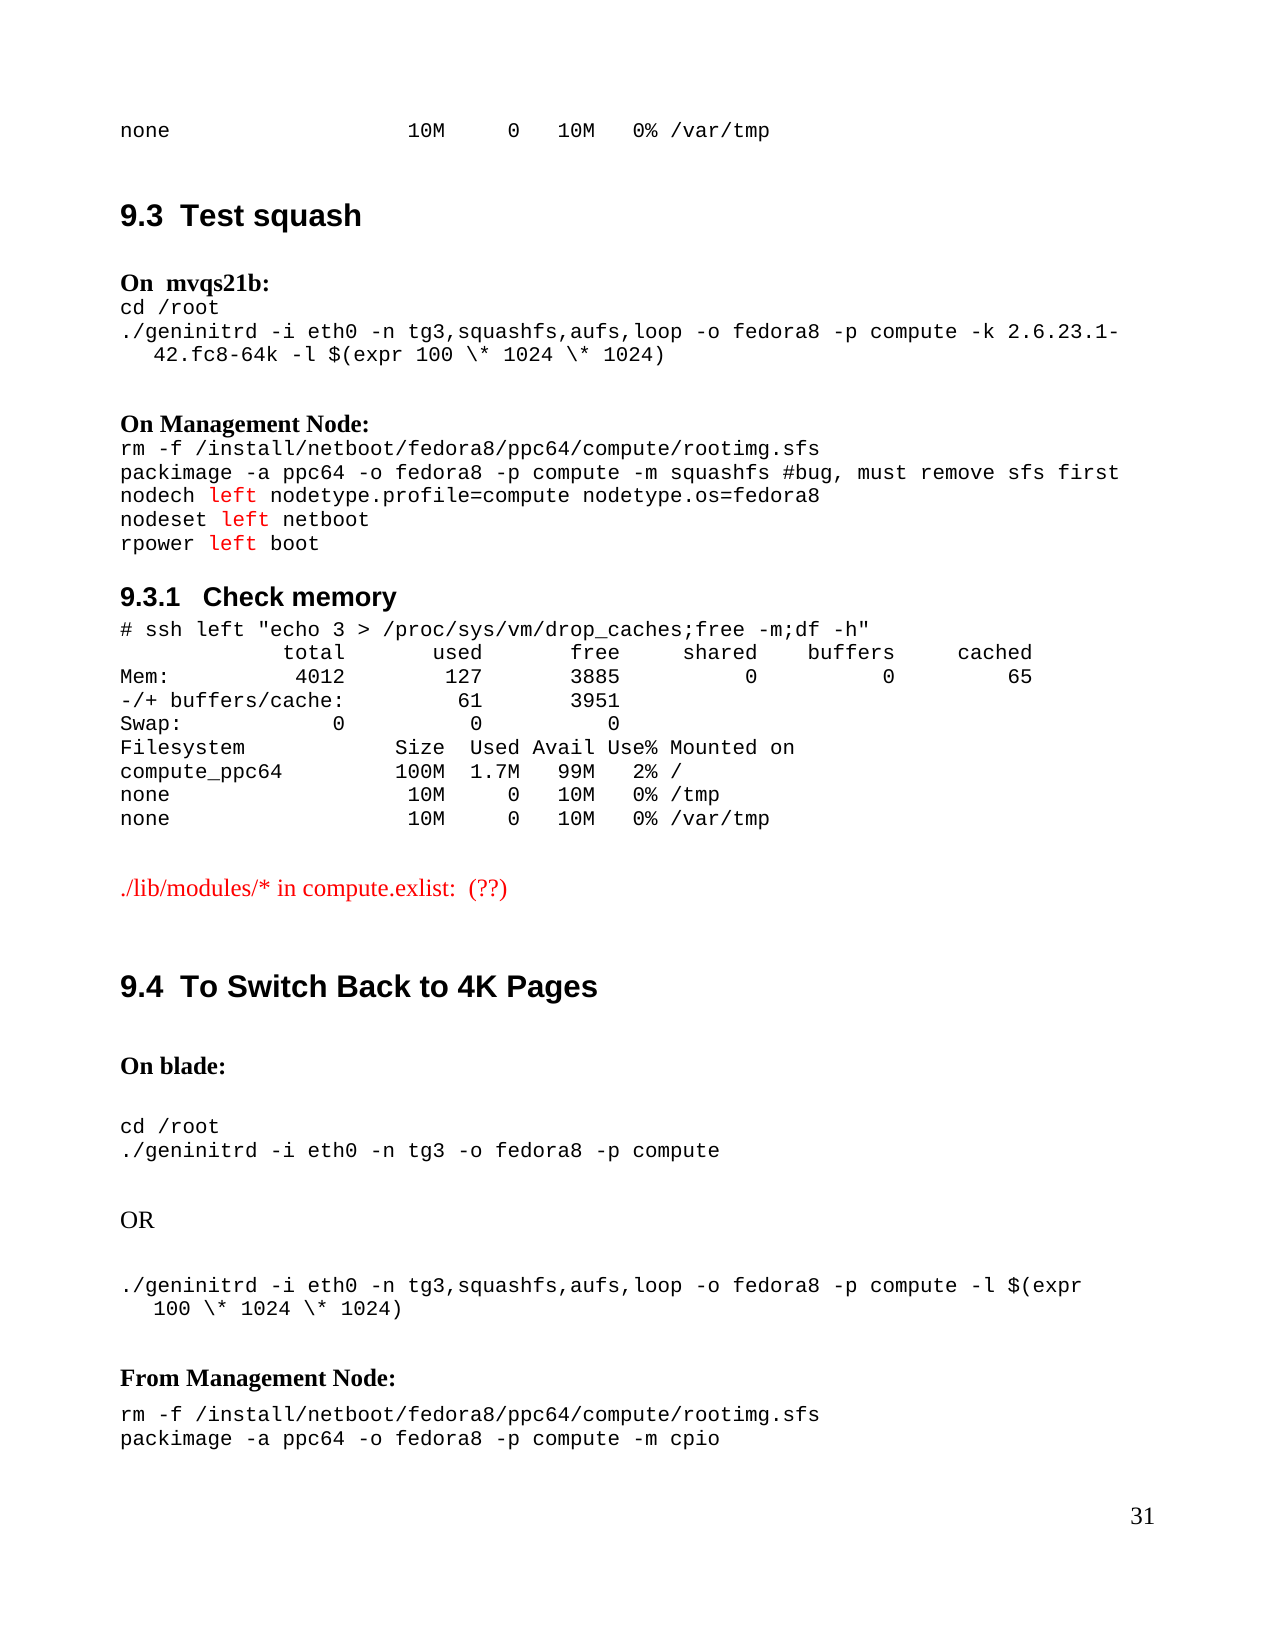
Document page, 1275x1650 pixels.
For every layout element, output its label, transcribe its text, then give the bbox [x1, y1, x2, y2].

text cd /root [120, 297, 1155, 321]
text ./geninitrd -i eth0 -n tg3 -o fedora8 -p compute [120, 1140, 1155, 1163]
text Filesystem Size Used Avail Use% Mounted on [120, 737, 1155, 761]
text On Management Node: [120, 409, 1155, 438]
text Mem: 4012 127 3885 0 0 65 [120, 666, 1155, 690]
text ./lib/modules/* in compute.exlist: (??) [120, 873, 1155, 902]
text OR [120, 1205, 1155, 1262]
text From Management Node: [120, 1363, 1155, 1392]
text packimage -a ppc64 -o fedora8 -p compute -m cpio [120, 1428, 1155, 1452]
text none 10M 0 10M 0% /tmp [120, 784, 1155, 808]
text # ssh left "echo 3 > /proc/sys/vm/drop_caches;free -m;df -h" [120, 619, 1155, 642]
text none 10M 0 10M 0% /var/tmp [120, 808, 1155, 832]
text nodech left nodetype.profile=compute nodetype.os=fedora8 [120, 485, 1155, 509]
text Swap: 0 0 0 [120, 713, 1155, 737]
subtitle Test squash [120, 197, 1155, 233]
text packimage -a ppc64 -o fedora8 -p compute -m squashfs #bug, must remove sfs first [120, 462, 1155, 485]
text ./geninitrd -i eth0 -n tg3,squashfs,aufs,loop -o fedora8 -p compute -k 2.6.23.1-42.fc8-64k -l $(expr 100 \* 1024 \* 1024) [120, 321, 1155, 368]
subtitle Check memory [120, 581, 1155, 612]
text On blade: [120, 1051, 1155, 1080]
text rm -f /install/netboot/fedora8/ppc64/compute/rootimg.sfs [120, 1404, 1155, 1428]
text -/+ buffers/cache: 61 3951 [120, 690, 1155, 713]
text rm -f /install/netboot/fedora8/ppc64/compute/rootimg.sfs [120, 438, 1155, 462]
text cd /root [120, 1116, 1155, 1140]
subtitle To Switch Back to 4K Pages [120, 968, 1155, 1004]
text ./geninitrd -i eth0 -n tg3,squashfs,aufs,loop -o fedora8 -p compute -l $(expr 100 \* 1024 \* 1024) [120, 1275, 1155, 1322]
text On mvqs21b: [120, 268, 1155, 297]
text nodeset left netboot [120, 509, 1155, 533]
text rpower left boot [120, 533, 1155, 556]
text none 10M 0 10M 0% /var/tmp [120, 120, 1155, 144]
text total used free shared buffers cached [120, 642, 1155, 666]
text compute_ppc64 100M 1.7M 99M 2% / [120, 761, 1155, 784]
